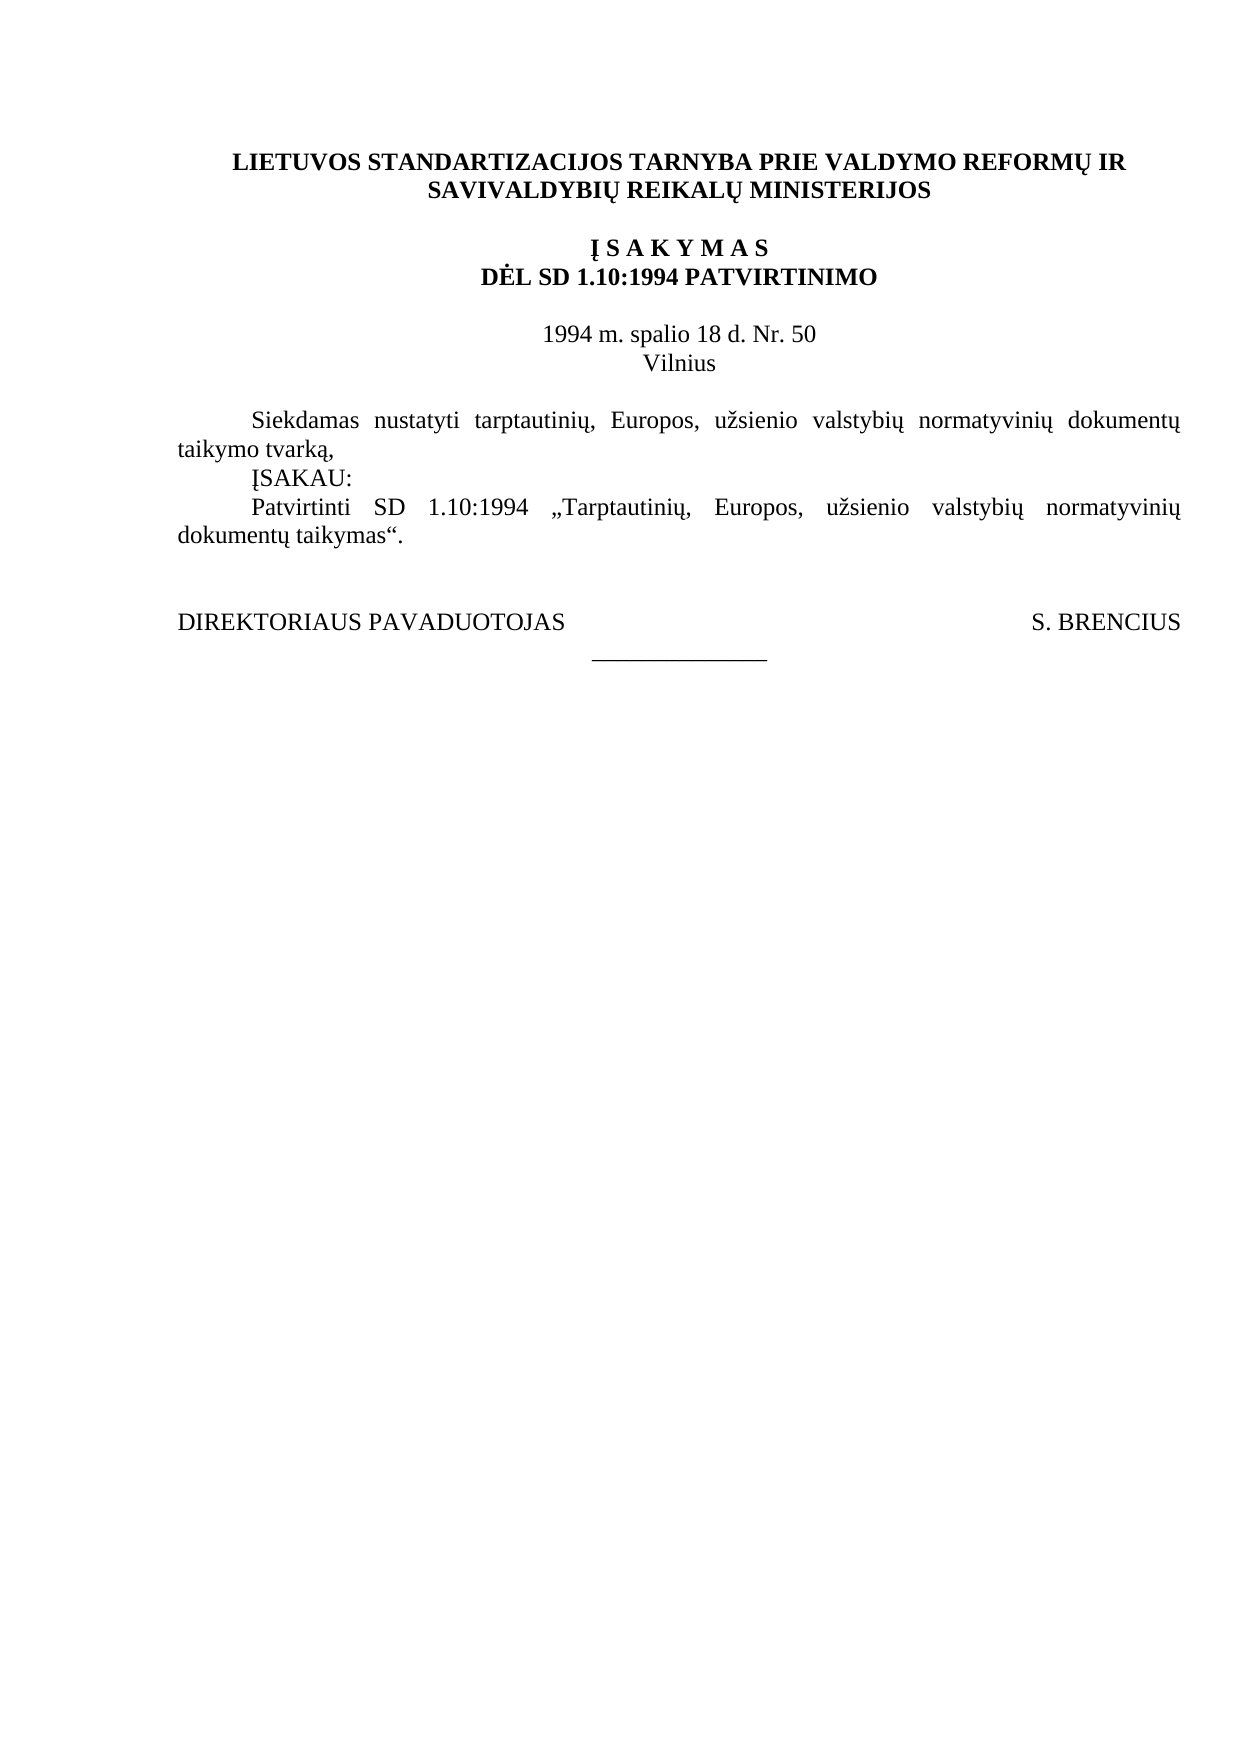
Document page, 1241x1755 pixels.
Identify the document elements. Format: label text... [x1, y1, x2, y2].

text Vilnius [177, 348, 1181, 377]
text Siekdamas nustatyti tarptautinių, Europos, užsienio valstybių normatyvinių dokumentų taikymo tvarką, [177, 406, 1181, 463]
text ______________ [177, 636, 1181, 664]
text DĖL SD 1.10:1994 PATVIRTINIMO [177, 262, 1181, 291]
text LIETUVOS STANDARTIZACIJOS TARNYBA PRIE VALDYMO REFORMŲ IR SAVIVALDYBIŲ REIKALŲ MINISTERIJOS [177, 147, 1181, 204]
text Į S A K Y M A S [177, 233, 1181, 262]
text 1994 m. spalio 18 d. Nr. 50 [177, 319, 1181, 348]
text Patvirtinti SD 1.10:1994 „Tarptautinių, Europos, užsienio valstybių normatyvinių dokumentų taikymas“. [177, 492, 1181, 549]
text ĮSAKAU: [177, 463, 1181, 492]
text DIREKTORIAUS PAVADUOTOJAS S. BRENCIUS [177, 607, 1181, 636]
